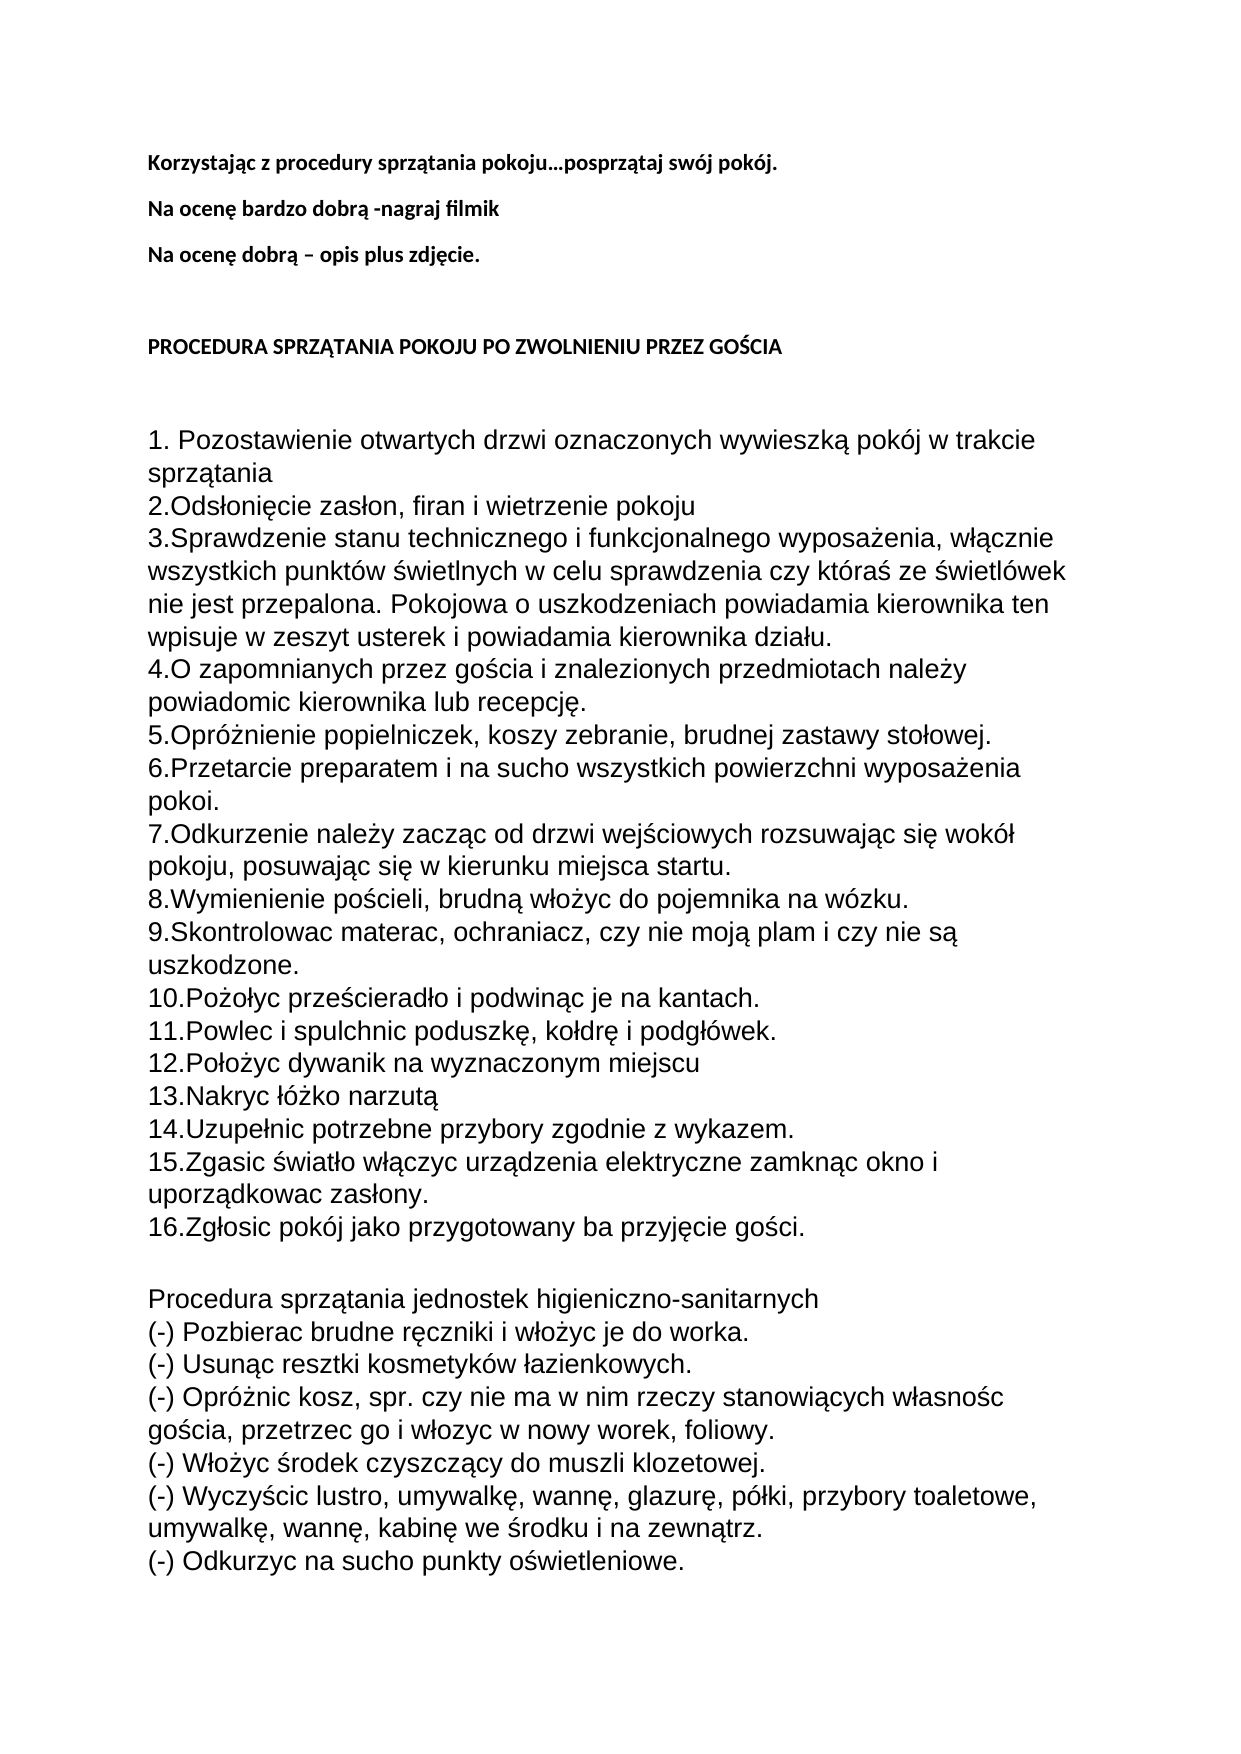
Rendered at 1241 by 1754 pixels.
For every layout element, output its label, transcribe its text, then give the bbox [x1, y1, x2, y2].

text PROCEDURA SPRZĄTANIA POKOJU PO ZWOLNIENIU PRZEZ GOŚCIA [148, 332, 1093, 360]
text Korzystając z procedury sprzątania pokoju…posprzątaj swój pokój. [148, 148, 1093, 176]
text Na ocenę dobrą – opis plus zdjęcie. [148, 240, 1093, 268]
text Na ocenę bardzo dobrą -nagraj filmik [148, 194, 1093, 222]
text 1. Pozostawienie otwartych drzwi oznaczonych wywieszką pokój w trakcie sprzątania 2.Odsłonięcie zasłon, firan i wietrzenie pokoju 3.Sprawdzenie stanu technicznego i funkcjonalnego wyposażenia, włącznie wszystkich punktów świetlnych w celu sprawdzenia czy któraś ze świetlówek nie jest przepalona. Pokojowa o uszkodzeniach powiadamia kierownika ten wpisuje w zeszyt usterek i powiadamia kierownika działu. 4.O zapomnianych przez gościa i znalezionych przedmiotach należy powiadomic kierownika lub recepcję. 5.Opróżnienie popielniczek, koszy zebranie, brudnej zastawy stołowej. 6.Przetarcie preparatem i na sucho wszystkich powierzchni wyposażenia pokoi. 7.Odkurzenie należy zacząc od drzwi wejściowych rozsuwając się wokół pokoju, posuwając się w kierunku miejsca startu. 8.Wymienienie pościeli, brudną włożyc do pojemnika na wózku. 9.Skontrolowac materac, ochraniacz, czy nie moją plam i czy nie są uszkodzone. 10.Pożołyc prześcieradło i podwinąc je na kantach. 11.Powlec i spulchnic poduszkę, kołdrę i podgłówek. 12.Położyc dywanik na wyznaczonym miejscu 13.Nakryc łóżko narzutą 14.Uzupełnic potrzebne przybory zgodnie z wykazem. 15.Zgasic światło włączyc urządzenia elektryczne zamknąc okno i uporządkowac zasłony. 16.Zgłosic pokój jako przygotowany ba przyjęcie gości. Procedura sprzątania jednostek higieniczno-sanitarnych (-) Pozbierac brudne ręczniki i włożyc je do worka. (-) Usunąc resztki kosmetyków łazienkowych. (-) Opróżnic kosz, spr. czy nie ma w nim rzeczy stanowiących własnośc gościa, przetrzec go i włozyc w nowy worek, foliowy. (-) Włożyc środek czyszczący do muszli klozetowej. (-) Wyczyścic lustro, umywalkę, wannę, glazurę, półki, przybory toaletowe, umywalkę, wannę, kabinę we środku i na zewnątrz. (-) Odkurzyc na sucho punkty oświetleniowe. [148, 424, 1093, 1577]
